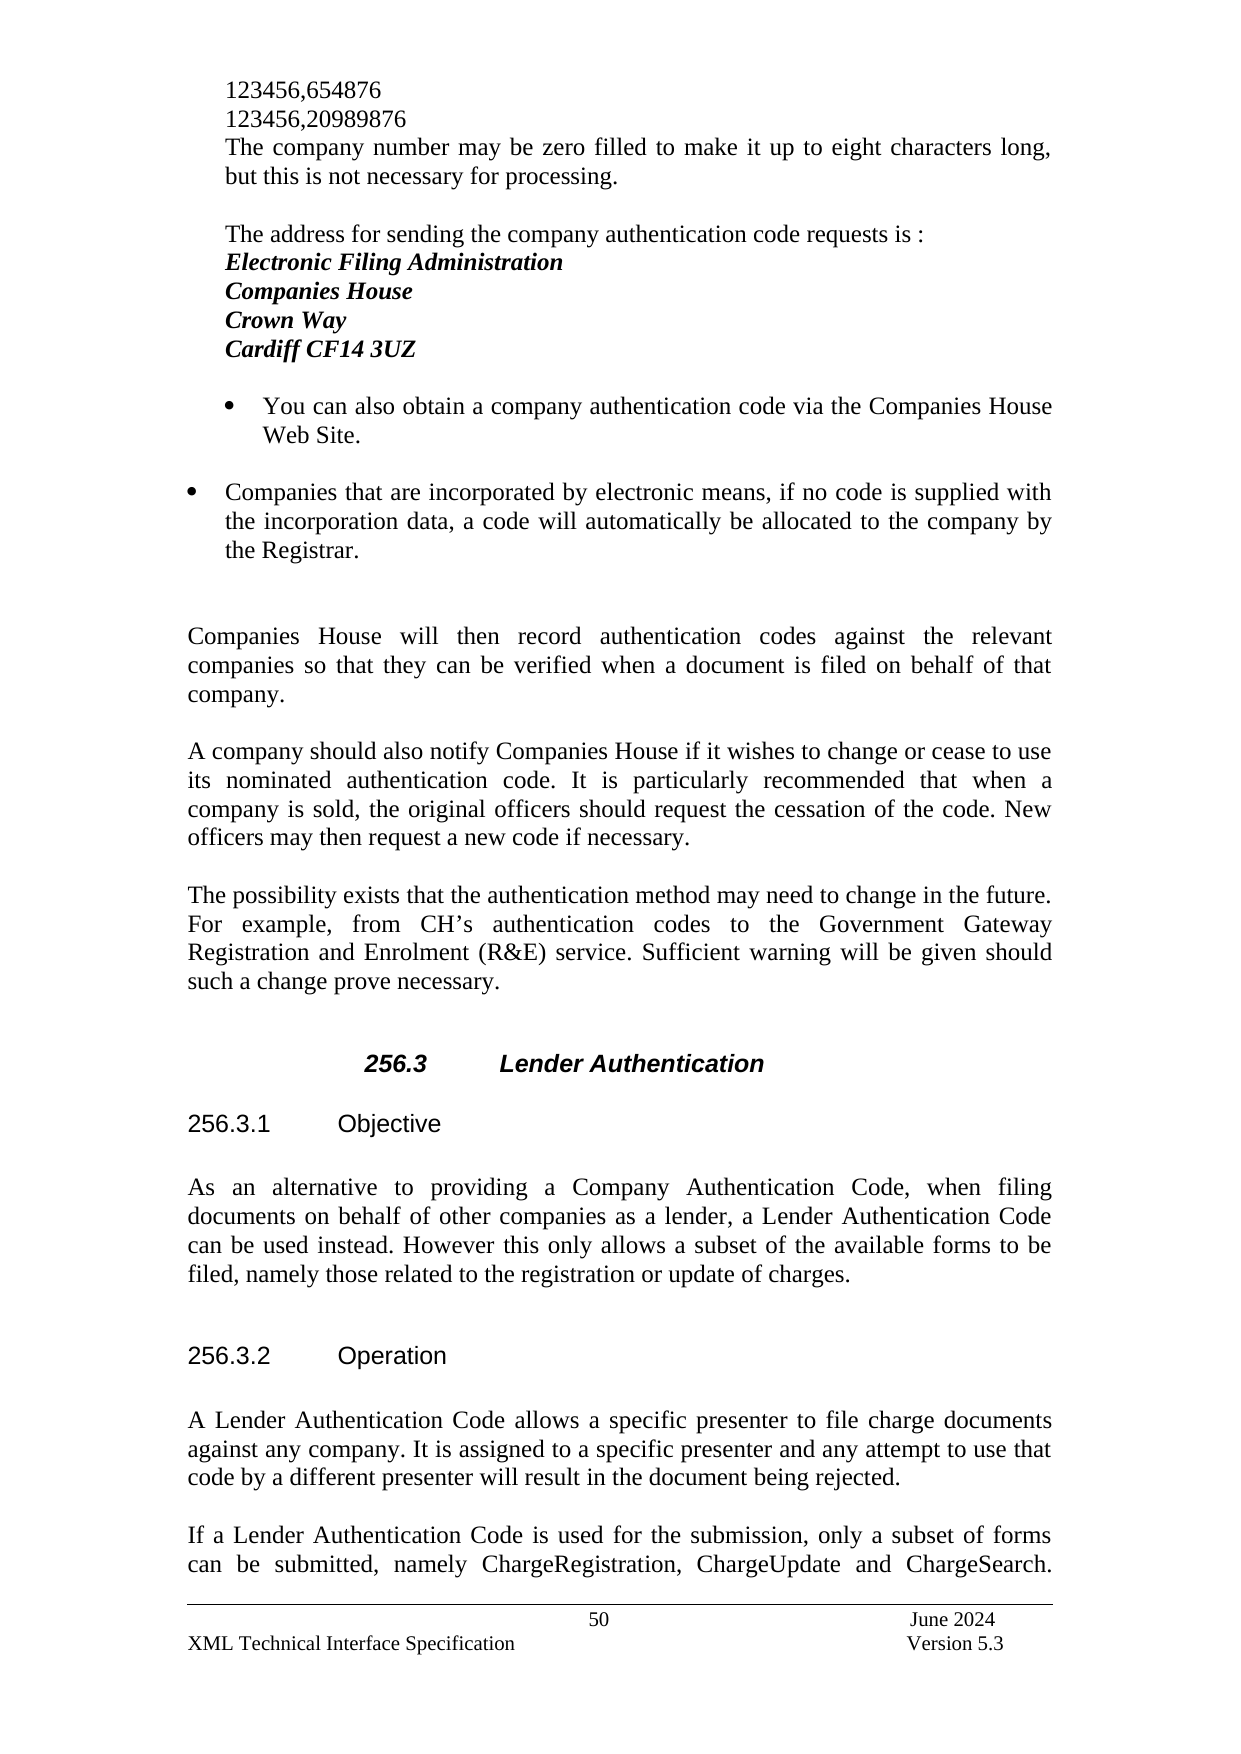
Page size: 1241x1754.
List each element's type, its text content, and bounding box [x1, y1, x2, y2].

text Cardiff CF14 3UZ [187, 334, 1053, 362]
subtitle Operation [187, 1341, 1053, 1370]
text Crown Way [187, 305, 1053, 334]
text The company number may be zero filled to make it up to eight characters long, but this is not necessary for processing. [225, 132, 1053, 190]
subtitle Objective [187, 1109, 1053, 1137]
text If a Lender Authentication Code is used for the submission, only a subset of forms can be submitted, namely ChargeRegistration, ChargeUpdate and ChargeSearch. [187, 1520, 1053, 1577]
subtitle Lender Authentication [364, 1049, 1053, 1077]
text 123456,654876 [187, 75, 1053, 104]
text 123456,20989876 [187, 104, 1053, 132]
text Companies House will then record authentication codes against the relevant companies so that they can be verified when a document is filed on behalf of that company. [187, 621, 1053, 707]
text As an alternative to providing a Company Authentication Code, when filing documents on behalf of other companies as a lender, a Lender Authentication Code can be used instead. However this only allows a subset of the available forms to be filed, namely those related to the registration or update of charges. [187, 1172, 1053, 1287]
text A company should also notify Companies House if it wishes to change or cease to use its nominated authentication code. It is particularly recommended that when a company is sold, the original officers should request the cessation of the code. New officers may then request a new code if necessary. [187, 736, 1053, 851]
text Electronic Filing Administration [187, 247, 1053, 276]
text The address for sending the company authentication code requests is : [225, 219, 1053, 247]
text A Lender Authentication Code allows a specific presenter to file charge documents against any company. It is assigned to a specific presenter and any attempt to use that code by a different presenter will result in the document being rejected. [187, 1405, 1053, 1491]
list Companies that are incorporated by electronic means, if no code is supplied with the incorporation data, a code will automatically be allocated to the company by the Registrar. [187, 477, 1053, 564]
text Companies House [187, 276, 1053, 305]
text The possibility exists that the authentication method may need to change in the future. For example, from CH’s authentication codes to the Government Gateway Registration and Enrolment (R&E) service. Sufficient warning will be given should such a change prove necessary. [187, 880, 1053, 995]
list You can also obtain a company authentication code via the Companies House Web Site. [225, 391, 1053, 449]
